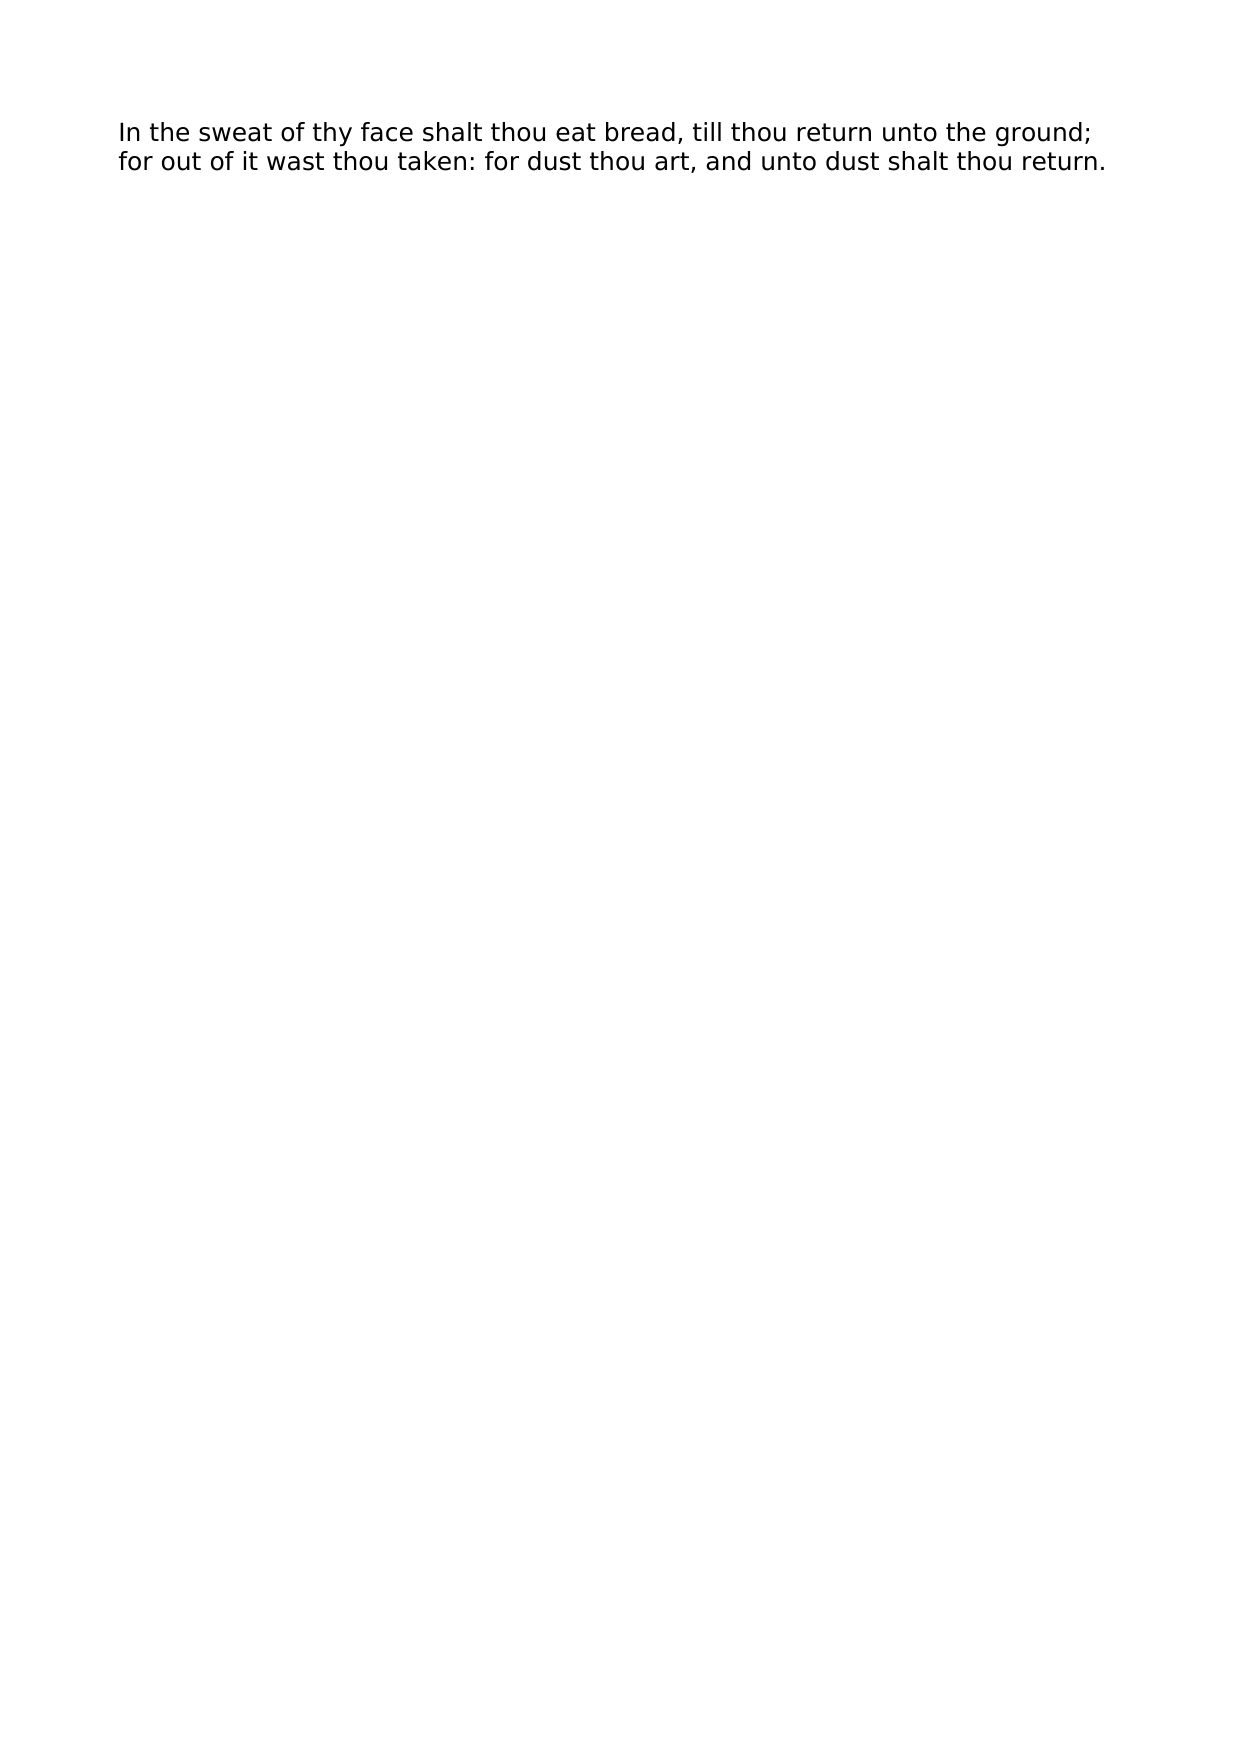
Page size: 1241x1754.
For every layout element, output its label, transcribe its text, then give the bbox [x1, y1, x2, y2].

text In the sweat of thy face shalt thou eat bread, till thou return unto the ground; for out of it wast thou taken: for dust thou art, and unto dust shalt thou return. [118, 118, 1122, 176]
